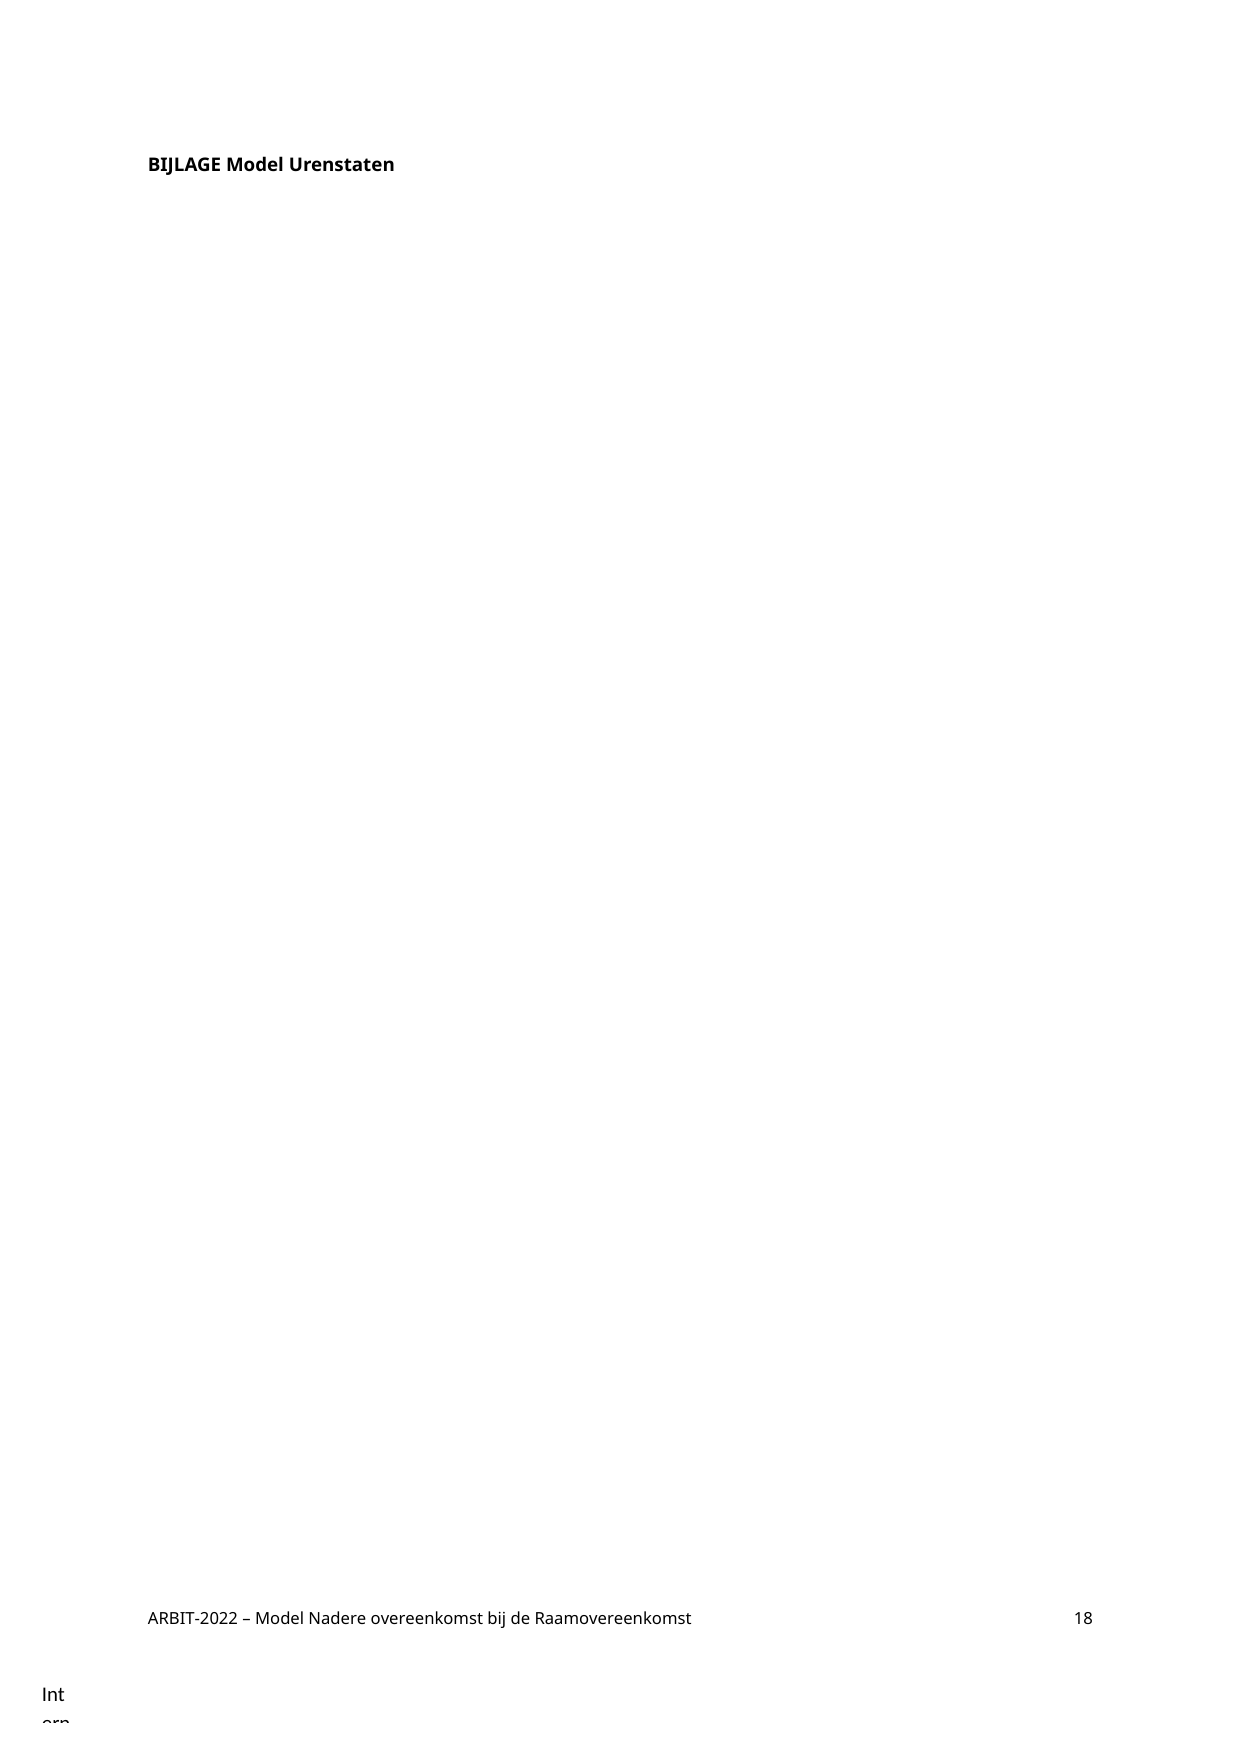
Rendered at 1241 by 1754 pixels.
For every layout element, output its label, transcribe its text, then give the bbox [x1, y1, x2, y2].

subtitle BIJLAGE Model Urenstaten [148, 152, 1093, 177]
